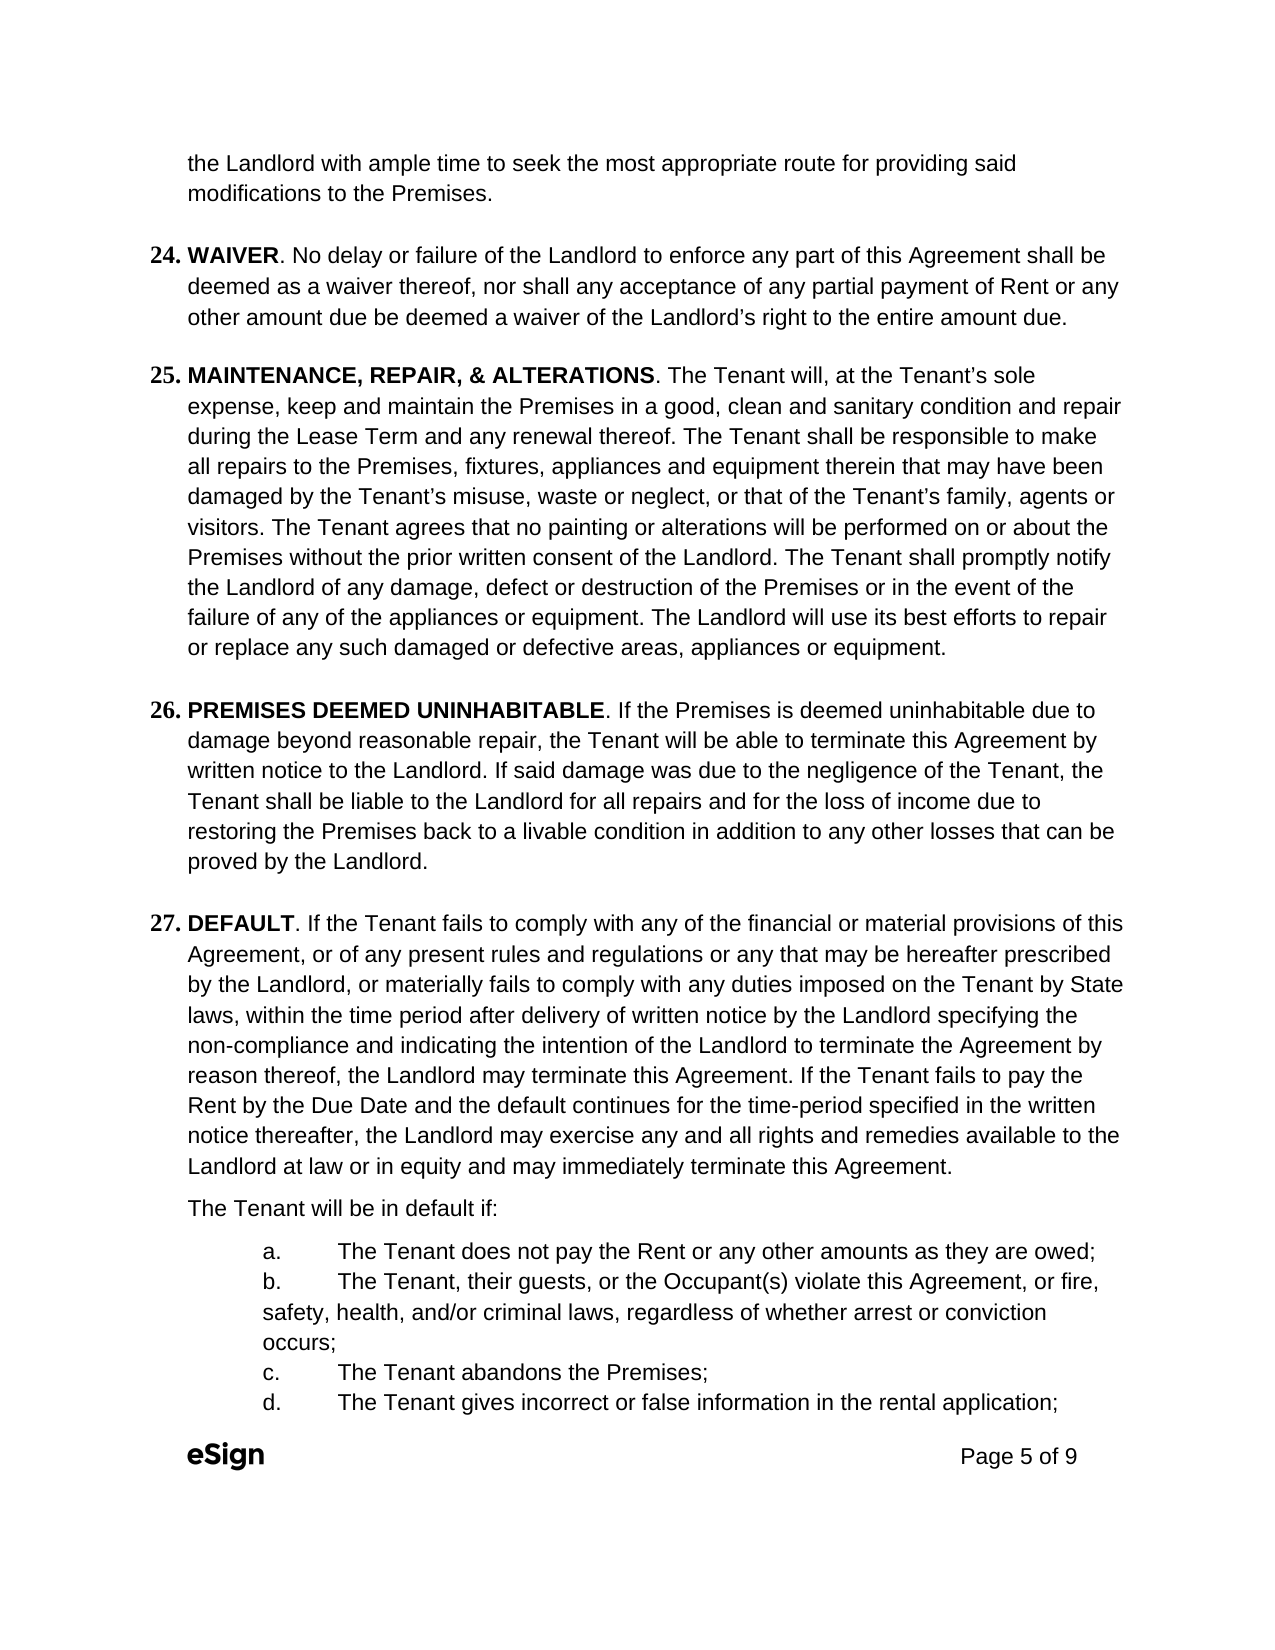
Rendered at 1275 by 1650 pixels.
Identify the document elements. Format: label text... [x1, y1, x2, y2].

list WAIVER. No delay or failure of the Landlord to enforce any part of this Agreement shall be deemed as a waiver thereof, nor shall any acceptance of any partial payment of Rent or any other amount due be deemed a waiver of the Landlord’s right to the entire amount due. [150, 241, 1125, 330]
list the Landlord with ample time to seek the most appropriate route for providing said modifications to the Premises. [150, 150, 1125, 207]
list The Tenant, their guests, or the Occupant(s) violate this Agreement, or fire, safety, health, and/or criminal laws, regardless of whether arrest or conviction occurs; [262, 1268, 1125, 1355]
list The Tenant gives incorrect or false information in the rental application; [262, 1389, 1125, 1415]
list The Tenant does not pay the Rent or any other amounts as they are owed; [262, 1238, 1125, 1264]
list MAINTENANCE, REPAIR, & ALTERATIONS. The Tenant will, at the Tenant’s sole expense, keep and maintain the Premises in a good, clean and sanitary condition and repair during the Lease Term and any renewal thereof. The Tenant shall be responsible to make all repairs to the Premises, fixtures, appliances and equipment therein that may have been damaged by the Tenant’s misuse, waste or neglect, or that of the Tenant’s family, agents or visitors. The Tenant agrees that no painting or alterations will be performed on or about the Premises without the prior written consent of the Landlord. The Tenant shall promptly notify the Landlord of any damage, defect or destruction of the Premises or in the event of the failure of any of the appliances or equipment. The Landlord will use its best efforts to repair or replace any such damaged or defective areas, appliances or equipment. [150, 360, 1125, 661]
list DEFAULT. If the Tenant fails to comply with any of the financial or material provisions of this Agreement, or of any present rules and regulations or any that may be hereafter prescribed by the Landlord, or materially fails to comply with any duties imposed on the Tenant by State laws, within the time period after delivery of written notice by the Landlord specifying the non-compliance and indicating the intention of the Landlord to terminate the Agreement by reason thereof, the Landlord may terminate this Agreement. If the Tenant fails to pay the Rent by the Due Date and the default continues for the time-period specified in the written notice thereafter, the Landlord may exercise any and all rights and remedies available to the Landlord at law or in equity and may immediately terminate this Agreement. [150, 908, 1125, 1179]
list The Tenant abandons the Premises; [262, 1359, 1125, 1385]
list The Tenant will be in default if: [187, 1195, 1125, 1222]
list PREMISES DEEMED UNINHABITABLE. If the Premises is deemed uninhabitable due to damage beyond reasonable repair, the Tenant will be able to terminate this Agreement by written notice to the Landlord. If said damage was due to the negligence of the Tenant, the Tenant shall be liable to the Landlord for all repairs and for the loss of income due to restoring the Premises back to a livable condition in addition to any other losses that can be proved by the Landlord. [150, 695, 1125, 874]
